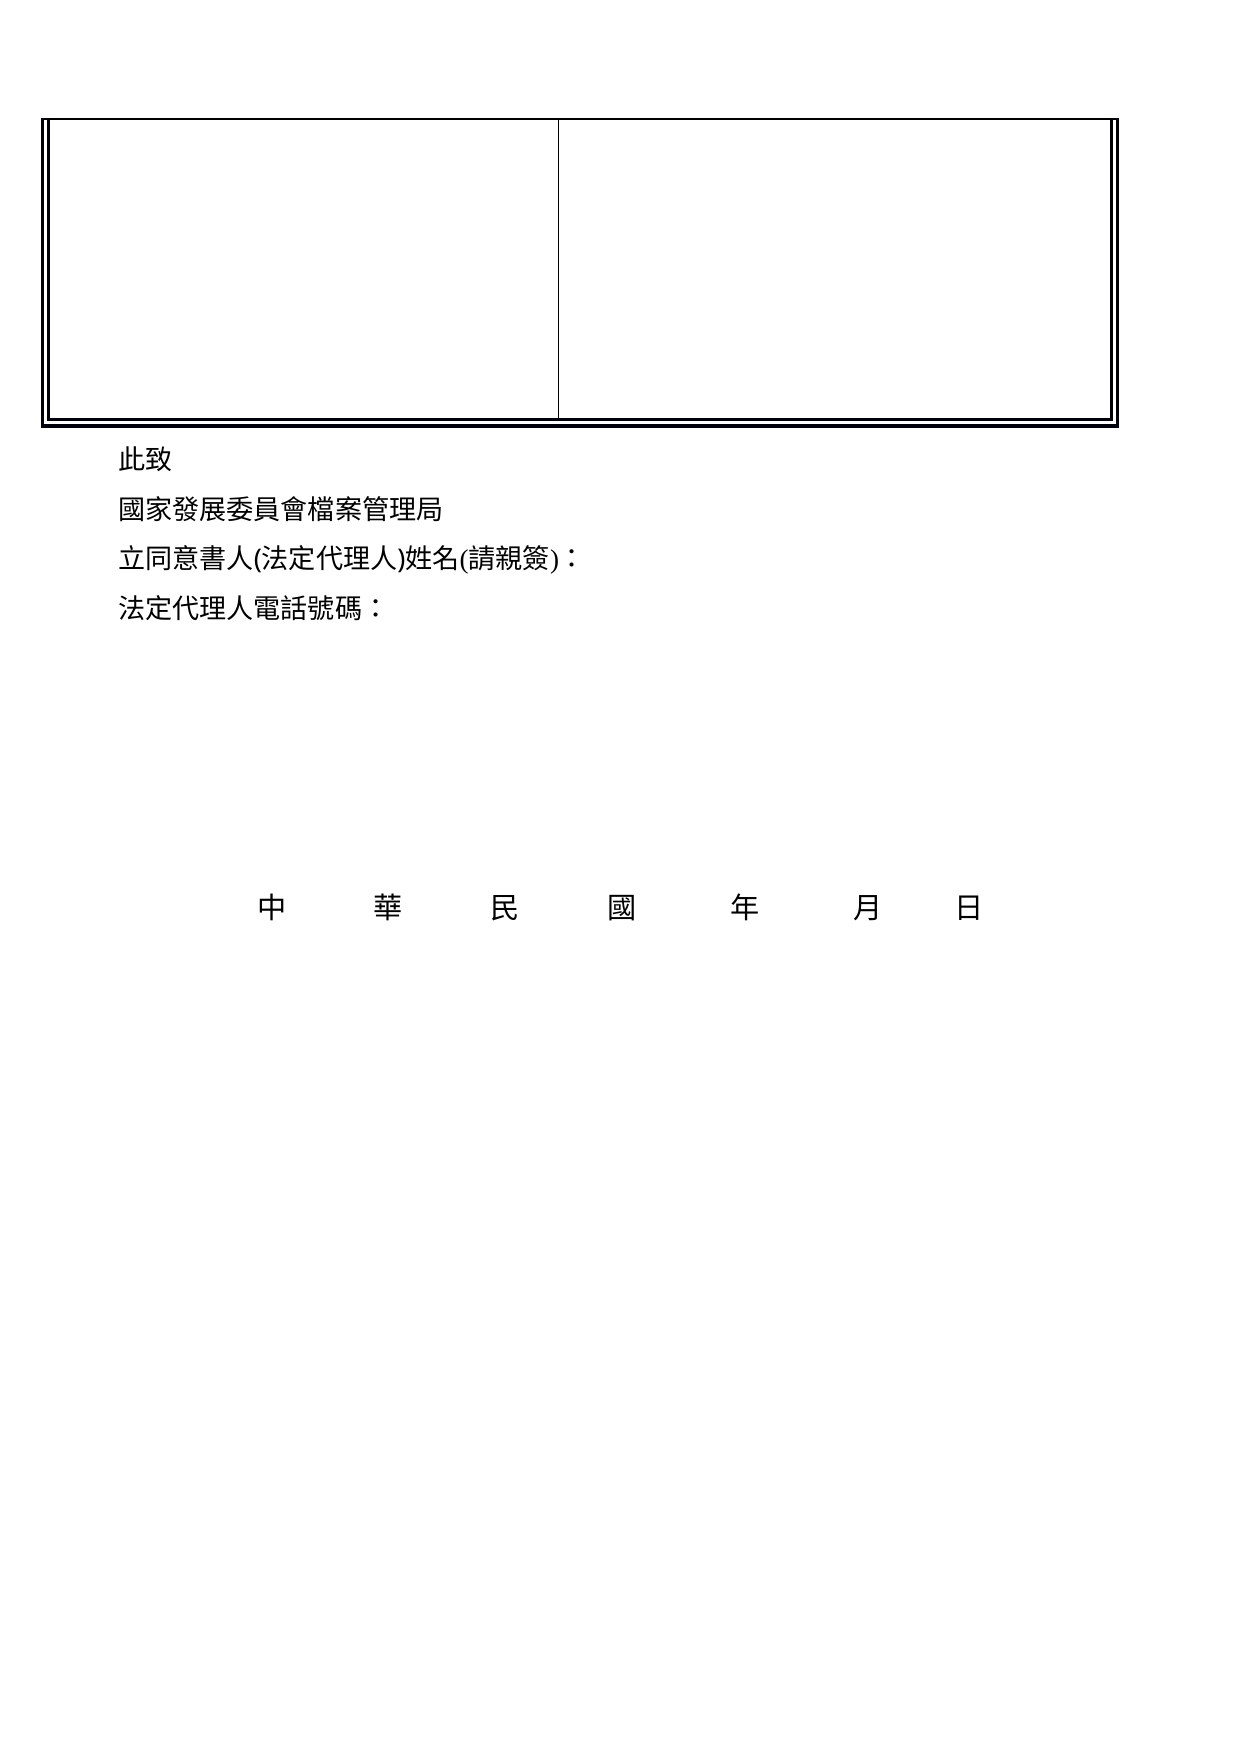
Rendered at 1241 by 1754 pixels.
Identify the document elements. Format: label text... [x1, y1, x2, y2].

text 法定代理人電話號碼： [118, 587, 1122, 626]
table_cell [559, 120, 1110, 418]
table_cell [50, 120, 558, 418]
text 此致 [118, 438, 1122, 477]
text 立同意書人(法定代理人)姓名(請親簽)： [118, 537, 1122, 577]
text 中 華 民 國 年 月 日 [118, 885, 1122, 927]
text 國家發展委員會檔案管理局 [118, 488, 1122, 527]
